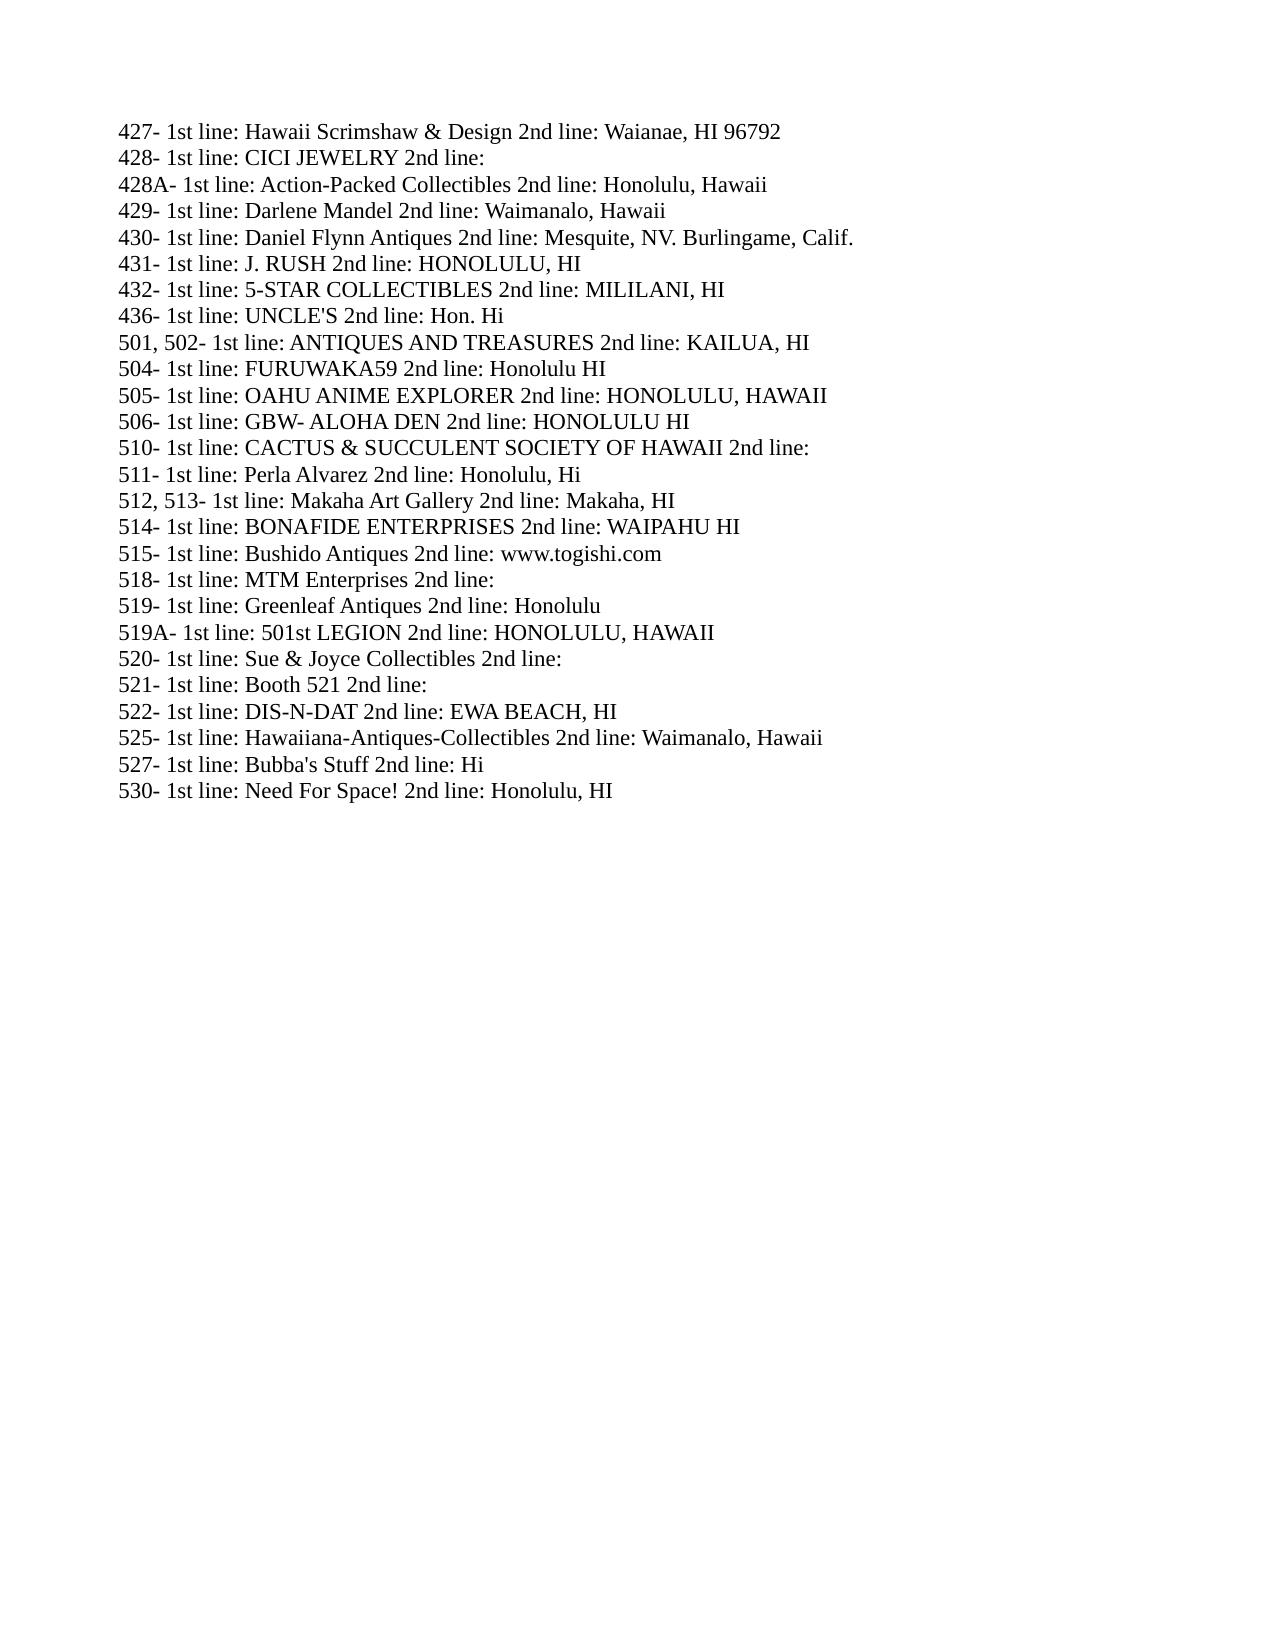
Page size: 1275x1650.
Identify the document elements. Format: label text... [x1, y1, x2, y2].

text 522- 1st line: DIS-N-DAT 2nd line: EWA BEACH, HI [118, 698, 1157, 724]
text 428A- 1st line: Action-Packed Collectibles 2nd line: Honolulu, Hawaii [118, 171, 1157, 197]
text 506- 1st line: GBW- ALOHA DEN 2nd line: HONOLULU HI [118, 408, 1157, 434]
text 427- 1st line: Hawaii Scrimshaw & Design 2nd line: Waianae, HI 96792 [118, 118, 1157, 144]
text 432- 1st line: 5-STAR COLLECTIBLES 2nd line: MILILANI, HI [118, 276, 1157, 303]
text 430- 1st line: Daniel Flynn Antiques 2nd line: Mesquite, NV. Burlingame, Calif. [118, 223, 1157, 250]
text 512, 513- 1st line: Makaha Art Gallery 2nd line: Makaha, HI [118, 487, 1157, 513]
text 510- 1st line: CACTUS & SUCCULENT SOCIETY OF HAWAII 2nd line: [118, 434, 1157, 461]
text 429- 1st line: Darlene Mandel 2nd line: Waimanalo, Hawaii [118, 197, 1157, 223]
text 521- 1st line: Booth 521 2nd line: [118, 672, 1157, 698]
text 519- 1st line: Greenleaf Antiques 2nd line: Honolulu [118, 592, 1157, 619]
text 515- 1st line: Bushido Antiques 2nd line: www.togishi.com [118, 540, 1157, 566]
text 511- 1st line: Perla Alvarez 2nd line: Honolulu, Hi [118, 461, 1157, 487]
text 501, 502- 1st line: ANTIQUES AND TREASURES 2nd line: KAILUA, HI [118, 329, 1157, 355]
text 518- 1st line: MTM Enterprises 2nd line: [118, 566, 1157, 592]
text 504- 1st line: FURUWAKA59 2nd line: Honolulu HI [118, 355, 1157, 382]
text 525- 1st line: Hawaiiana-Antiques-Collectibles 2nd line: Waimanalo, Hawaii [118, 724, 1157, 751]
text 514- 1st line: BONAFIDE ENTERPRISES 2nd line: WAIPAHU HI [118, 513, 1157, 540]
text 431- 1st line: J. RUSH 2nd line: HONOLULU, HI [118, 250, 1157, 276]
text 428- 1st line: CICI JEWELRY 2nd line: [118, 144, 1157, 171]
text 436- 1st line: UNCLE'S 2nd line: Hon. Hi [118, 303, 1157, 329]
text 505- 1st line: OAHU ANIME EXPLORER 2nd line: HONOLULU, HAWAII [118, 382, 1157, 408]
text 530- 1st line: Need For Space! 2nd line: Honolulu, HI [118, 777, 1157, 803]
text 527- 1st line: Bubba's Stuff 2nd line: Hi [118, 751, 1157, 777]
text 520- 1st line: Sue & Joyce Collectibles 2nd line: [118, 645, 1157, 672]
text 519A- 1st line: 501st LEGION 2nd line: HONOLULU, HAWAII [118, 619, 1157, 645]
